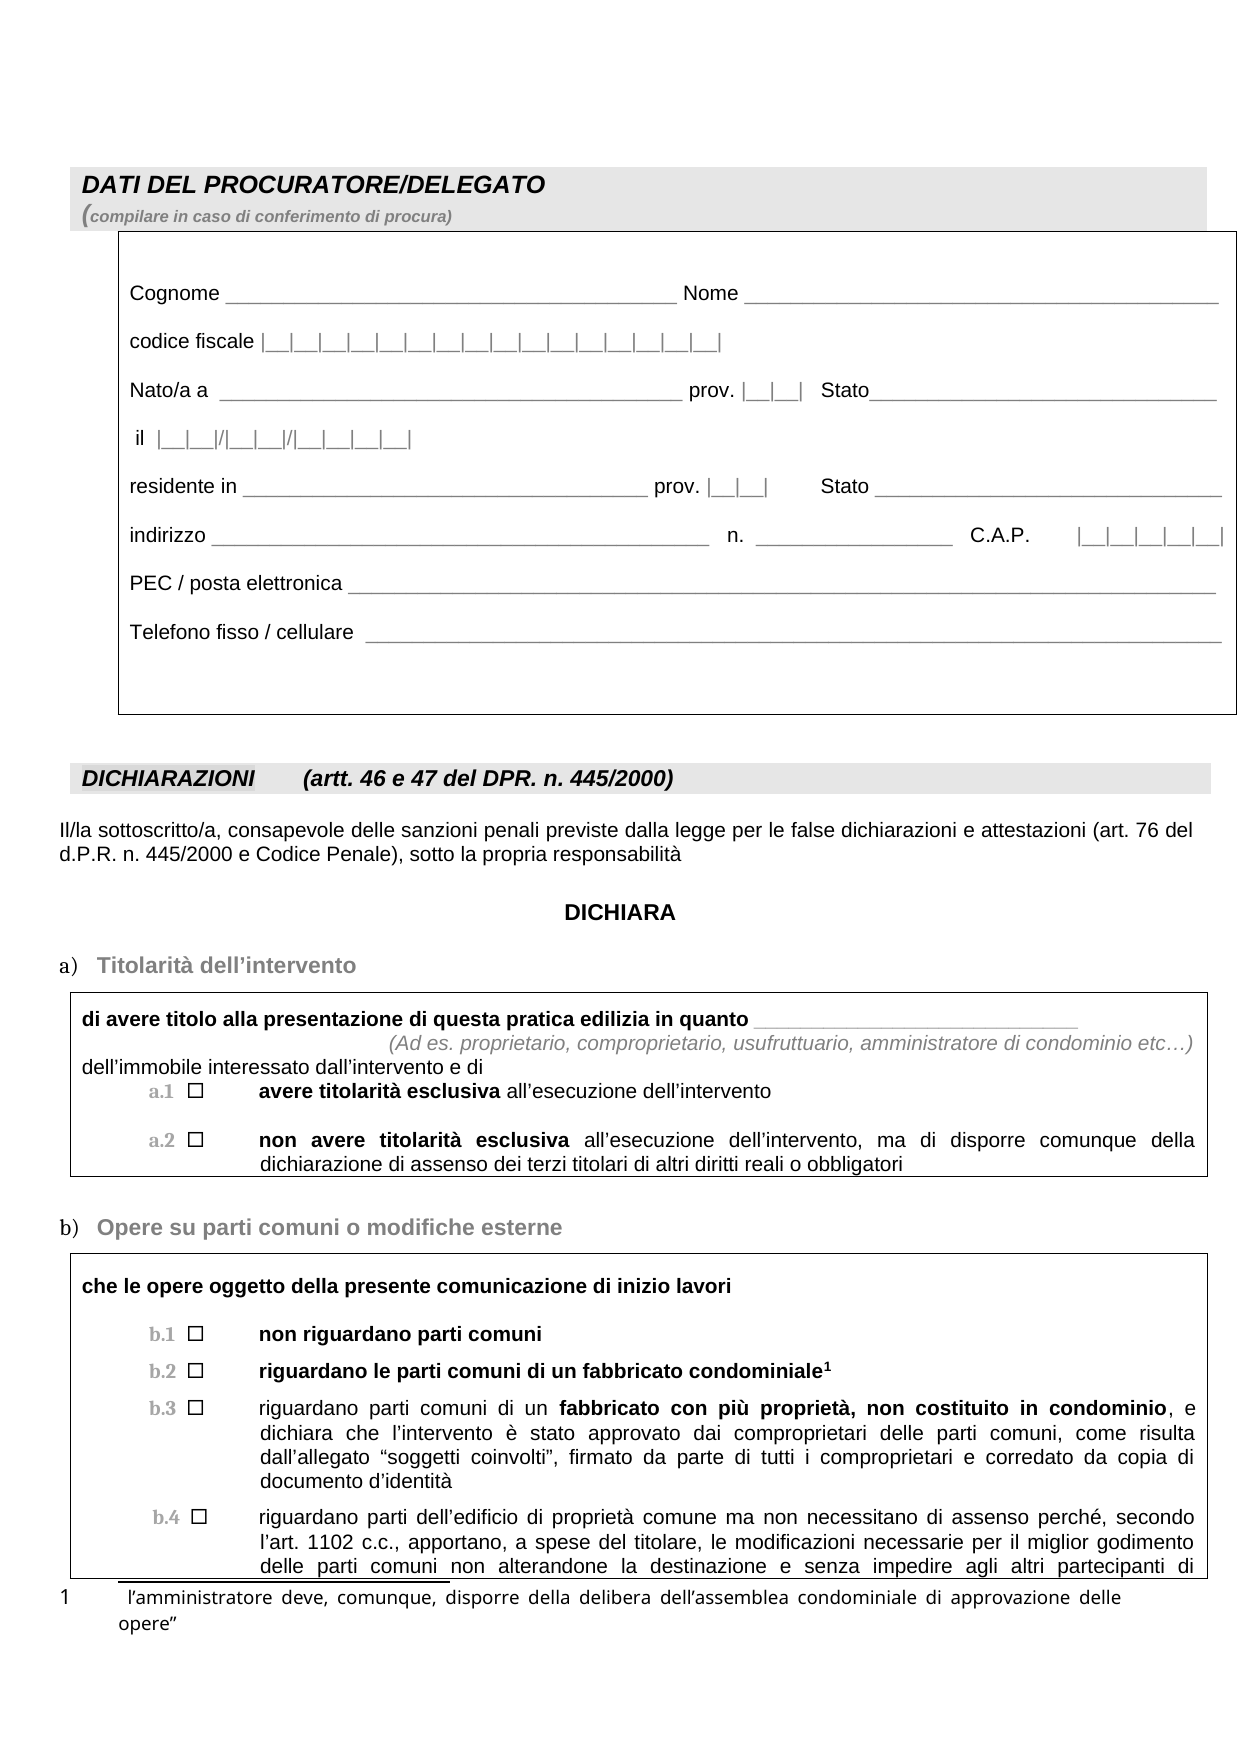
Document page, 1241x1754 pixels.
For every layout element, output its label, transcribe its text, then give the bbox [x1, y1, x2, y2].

subtitle DICHIARA [118, 899, 1122, 926]
list Titolarità dell’intervento [59, 952, 1122, 979]
text Il/la sottoscritto/a, consapevole delle sanzioni penali previste dalla legge per le false dichiarazioni e attestazioni (art. 76 del d.P.R. n. 445/2000 e Codice Penale), sotto la propria responsabilità [59, 818, 1196, 866]
table_cell (Ad es. proprietario, comproprietario, usufruttuario, amministratore di condominio etc…) dell’immobile interessato dall’intervento e di [71, 1031, 1207, 1079]
list Opere su parti comuni o modifiche esterne [59, 1214, 1122, 1241]
table_header DICHIARAZIONI (artt. 46 e 47 del DPR. n. 445/2000) [70, 763, 1211, 794]
table_header Cognome _______________________________________ Nome _________________________________________ codice fiscale |__|__|__|__|__|__|__|__|__|__|__|__|__|__|__|__| Nato/a a ________________________________________ prov. |__|__| Stato______________________________ il |__|__|/|__|__|/|__|__|__|__| residente in ___________________________________ prov. |__|__| Stato ______________________________ indirizzo ___________________________________________ n. _________________ C.A.P. |__|__|__|__|__| PEC / posta elettronica ___________________________________________________________________________ Telefono fisso / cellulare __________________________________________________________________________ [119, 232, 1236, 713]
table_header di avere titolo alla presentazione di questa pratica edilizia in quanto ____________________________ [71, 993, 1207, 1031]
table_cell  avere titolarità esclusiva all’esecuzione dell’intervento  non avere titolarità esclusiva all’esecuzione dell’intervento, ma di disporre comunque della dichiarazione di assenso dei terzi titolari di altri diritti reali o obbligatori [71, 1079, 1207, 1176]
table_header che le opere oggetto della presente comunicazione di inizio lavori  non riguardano parti comuni  riguardano le parti comuni di un fabbricato condominiale  riguardano parti comuni di un fabbricato con più proprietà, non costituito in condominio, e dichiara che l’intervento è stato approvato dai comproprietari delle parti comuni, come risulta dall’allegato “soggetti coinvolti”, firmato da parte di tutti i comproprietari e corredato da copia di documento d’identità  riguardano parti dell’edificio di proprietà comune ma non necessitano di assenso perché, secondo l’art. 1102 c.c., apportano, a spese del titolare, le modificazioni necessarie per il miglior godimento delle parti comuni non alterandone la destinazione e senza impedire agli altri partecipanti di [71, 1254, 1207, 1578]
table_header DATI DEL PROCURATORE/DELEGATO (compilare in caso di conferimento di procura) [70, 167, 1207, 231]
